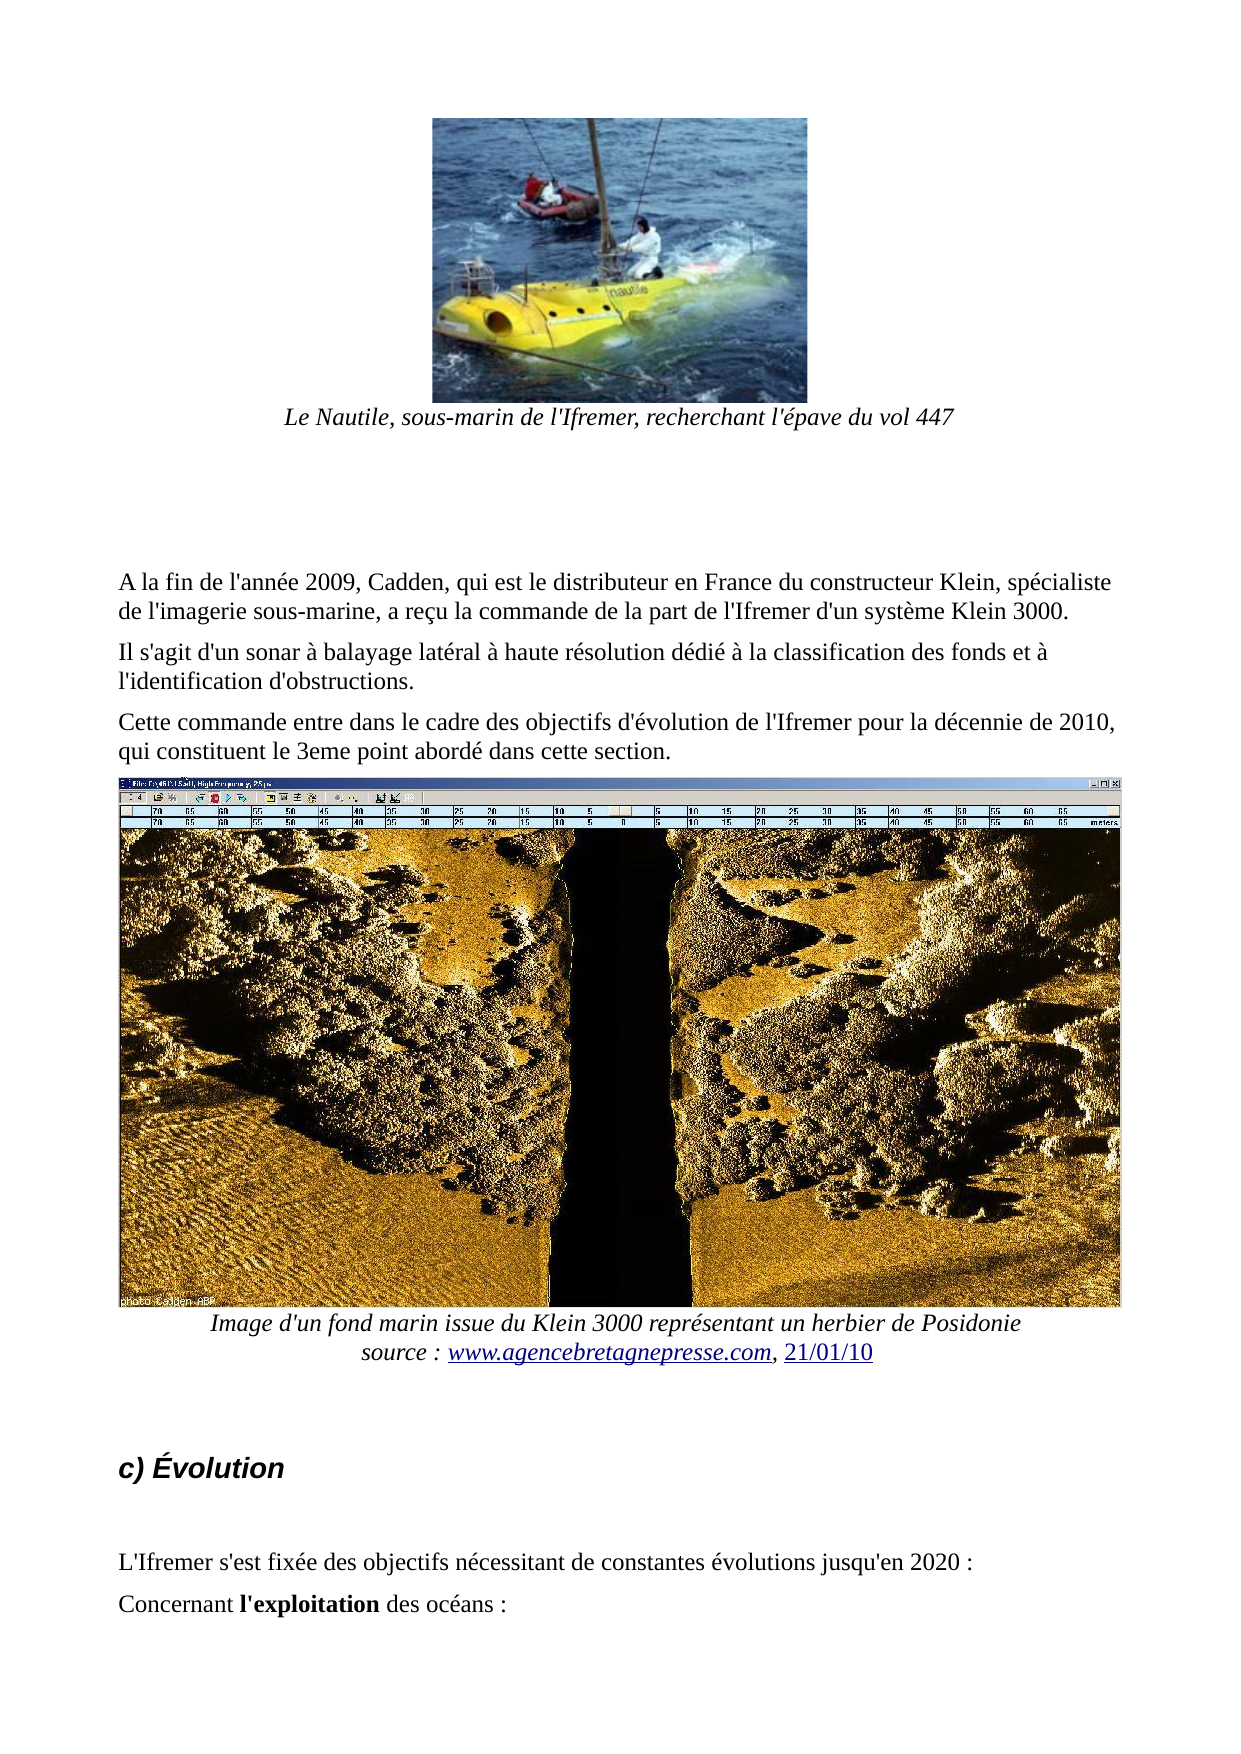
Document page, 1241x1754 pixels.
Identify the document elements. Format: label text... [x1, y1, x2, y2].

subtitle c) Évolution [118, 1451, 1122, 1484]
picture [118, 777, 1122, 1308]
text Le Nautile, sous-marin de l'Ifremer, recherchant l'épave du vol 447 [118, 118, 1122, 431]
text L'Ifremer s'est fixée des objectifs nécessitant de constantes évolutions jusqu'en 2020 : [118, 1547, 1122, 1576]
text A la fin de l'année 2009, Cadden, qui est le distributeur en France du constructeur Klein, spécialiste de l'imagerie sous-marine, a reçu la commande de la part de l'Ifremer d'un système Klein 3000. [118, 567, 1122, 625]
text Image d'un fond marin issue du Klein 3000 représentant un herbier de Posidonie [118, 1308, 1122, 1337]
text Concernant l'exploitation des océans : [118, 1589, 1122, 1617]
text Cette commande entre dans le cadre des objectifs d'évolution de l'Ifremer pour la décennie de 2010, qui constituent le 3eme point abordé dans cette section. [118, 707, 1122, 765]
text source : www.agencebretagnepresse.com, 21/01/10 [118, 1337, 1122, 1365]
text Il s'agit d'un sonar à balayage latéral à haute résolution dédié à la classification des fonds et à l'identification d'obstructions. [118, 637, 1122, 695]
picture [432, 118, 808, 403]
